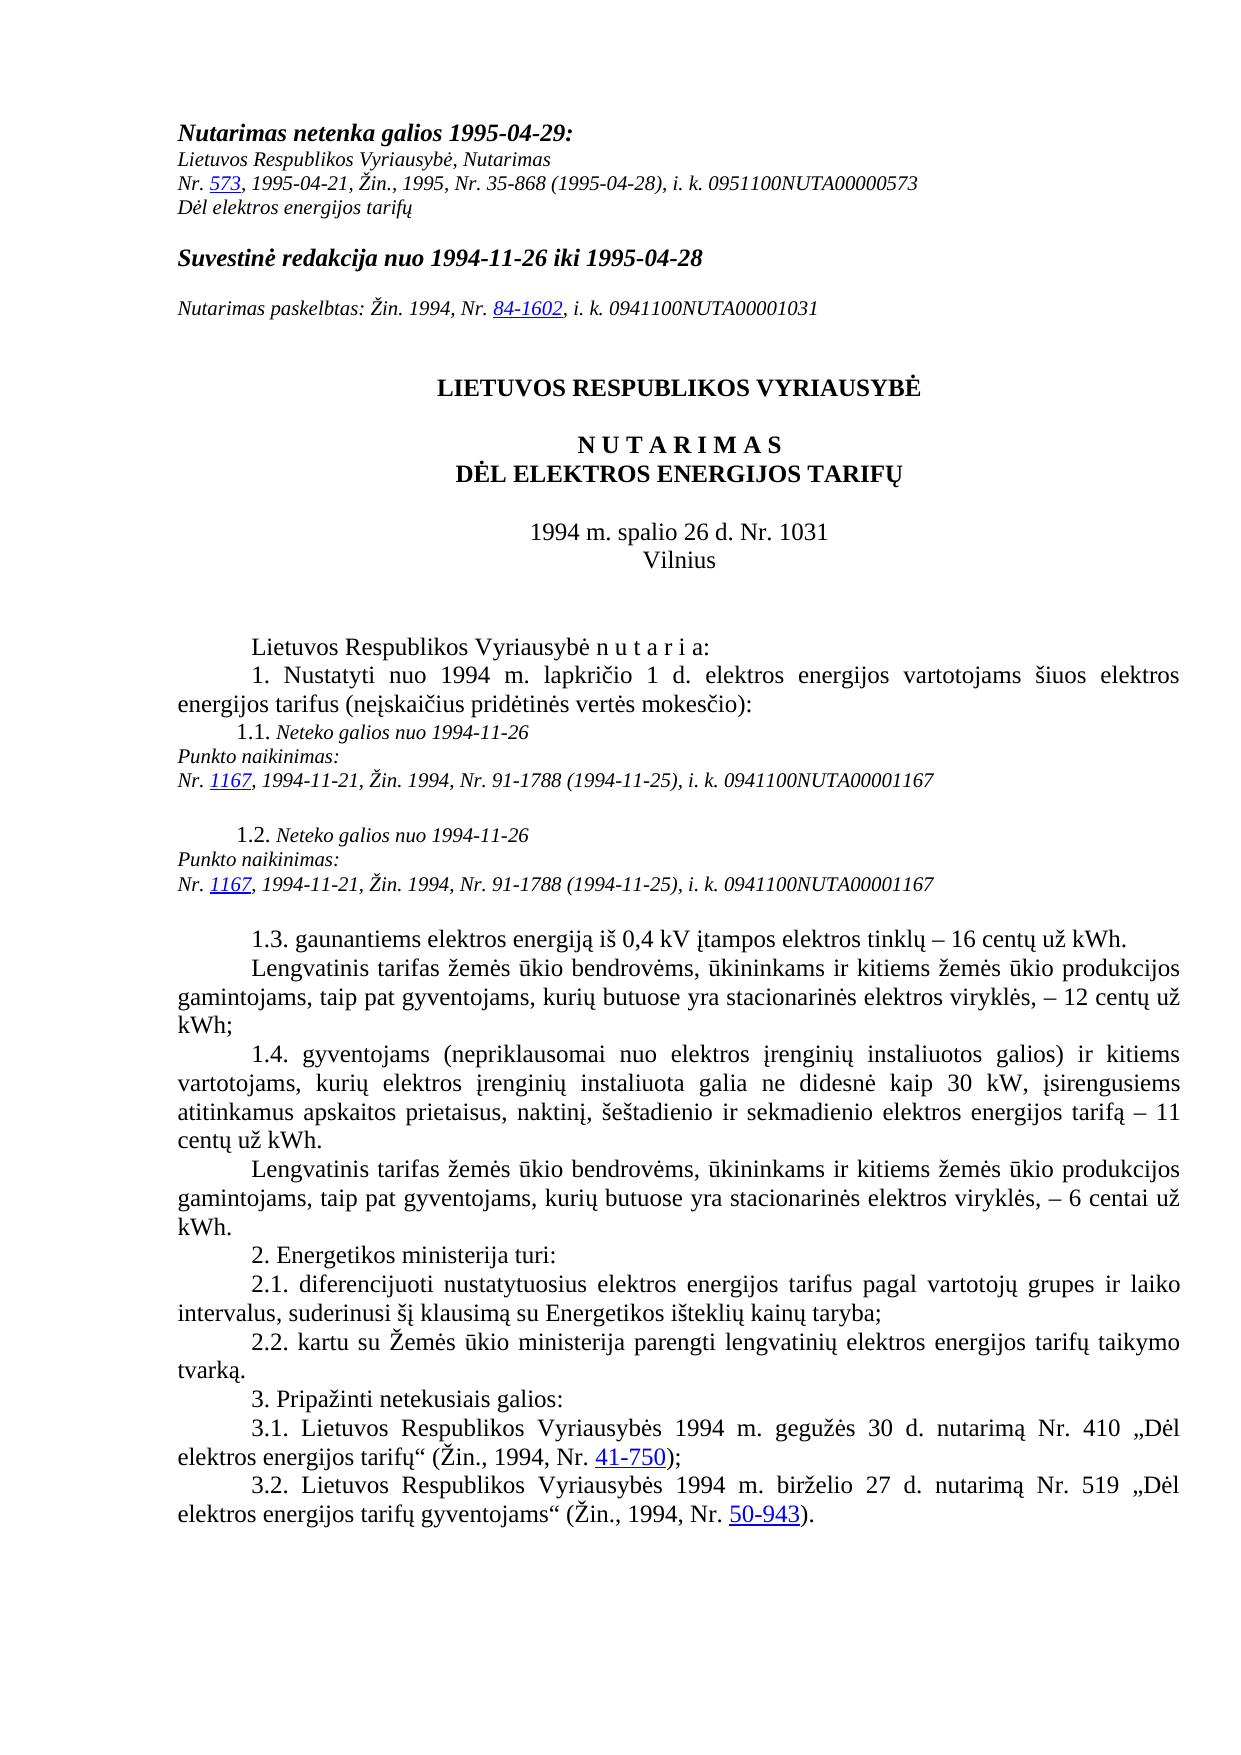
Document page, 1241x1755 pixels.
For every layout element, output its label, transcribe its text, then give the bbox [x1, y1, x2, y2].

text 1. Nustatyti nuo 1994 m. lapkričio 1 d. elektros energijos vartotojams šiuos elektros energijos tarifus (neįskaičius pridėtinės vertės mokesčio): [177, 660, 1181, 718]
text 1994 m. spalio 26 d. Nr. 1031 [177, 517, 1181, 545]
text Nr. 1167, 1994-11-21, Žin. 1994, Nr. 91-1788 (1994-11-25), i. k. 0941100NUTA00001167 [177, 768, 1181, 792]
text 1.1. Neteko galios nuo 1994-11-26 [177, 718, 1181, 744]
text Lietuvos Respublikos Vyriausybė, Nutarimas [177, 147, 1181, 171]
text Nr. 1167, 1994-11-21, Žin. 1994, Nr. 91-1788 (1994-11-25), i. k. 0941100NUTA00001167 [177, 871, 1181, 896]
text Vilnius [177, 545, 1181, 574]
text 1.3. gaunantiems elektros energiją iš 0,4 kV įtampos elektros tinklų – 16 centų už kWh. [177, 924, 1181, 953]
text 3.1. Lietuvos Respublikos Vyriausybės 1994 m. gegužės 30 d. nutarimą Nr. 410 „Dėl elektros energijos tarifų“ (Žin., 1994, Nr. 41-750); [177, 1413, 1181, 1471]
text 3. Pripažinti netekusiais galios: [177, 1384, 1181, 1413]
text 2.2. kartu su Žemės ūkio ministerija parengti lengvatinių elektros energijos tarifų taikymo tvarką. [177, 1327, 1181, 1384]
text Suvestinė redakcija nuo 1994-11-26 iki 1995-04-28 [177, 243, 1181, 272]
text 1.2. Neteko galios nuo 1994-11-26 [177, 821, 1181, 847]
text Lietuvos Respublikos Vyriausybė nutaria: [177, 632, 1181, 660]
text LIETUVOS RESPUBLIKOS VYRIAUSYBĖ [177, 373, 1181, 402]
text Dėl elektros energijos tarifų [177, 195, 1181, 219]
text DĖL ELEKTROS ENERGIJOS TARIFŲ [177, 459, 1181, 488]
text Punkto naikinimas: [177, 744, 1181, 768]
text 1.4. gyventojams (nepriklausomai nuo elektros įrenginių instaliuotos galios) ir kitiems vartotojams, kurių elektros įrenginių instaliuota galia ne didesnė kaip 30 kW, įsirengusiems atitinkamus apskaitos prietaisus, naktinį, šeštadienio ir sekmadienio elektros energijos tarifą – 11 centų už kWh. [177, 1039, 1181, 1154]
text Punkto naikinimas: [177, 847, 1181, 871]
text 3.2. Lietuvos Respublikos Vyriausybės 1994 m. birželio 27 d. nutarimą Nr. 519 „Dėl elektros energijos tarifų gyventojams“ (Žin., 1994, Nr. 50-943). [177, 1471, 1181, 1528]
text 2.1. diferencijuoti nustatytuosius elektros energijos tarifus pagal vartotojų grupes ir laiko intervalus, suderinusi šį klausimą su Energetikos išteklių kainų taryba; [177, 1269, 1181, 1327]
text Lengvatinis tarifas žemės ūkio bendrovėms, ūkininkams ir kitiems žemės ūkio produkcijos gamintojams, taip pat gyventojams, kurių butuose yra stacionarinės elektros viryklės, – 6 centai už kWh. [177, 1154, 1181, 1241]
text Nr. 573, 1995-04-21, Žin., 1995, Nr. 35-868 (1995-04-28), i. k. 0951100NUTA00000573 [177, 171, 1181, 195]
text Nutarimas paskelbtas: Žin. 1994, Nr. 84-1602, i. k. 0941100NUTA00001031 [177, 296, 1181, 320]
text Nutarimas netenka galios 1995-04-29: [177, 118, 1181, 147]
text N U T A R I M A S [177, 430, 1181, 459]
text Lengvatinis tarifas žemės ūkio bendrovėms, ūkininkams ir kitiems žemės ūkio produkcijos gamintojams, taip pat gyventojams, kurių butuose yra stacionarinės elektros viryklės, – 12 centų už kWh; [177, 953, 1181, 1039]
text 2. Energetikos ministerija turi: [177, 1241, 1181, 1269]
